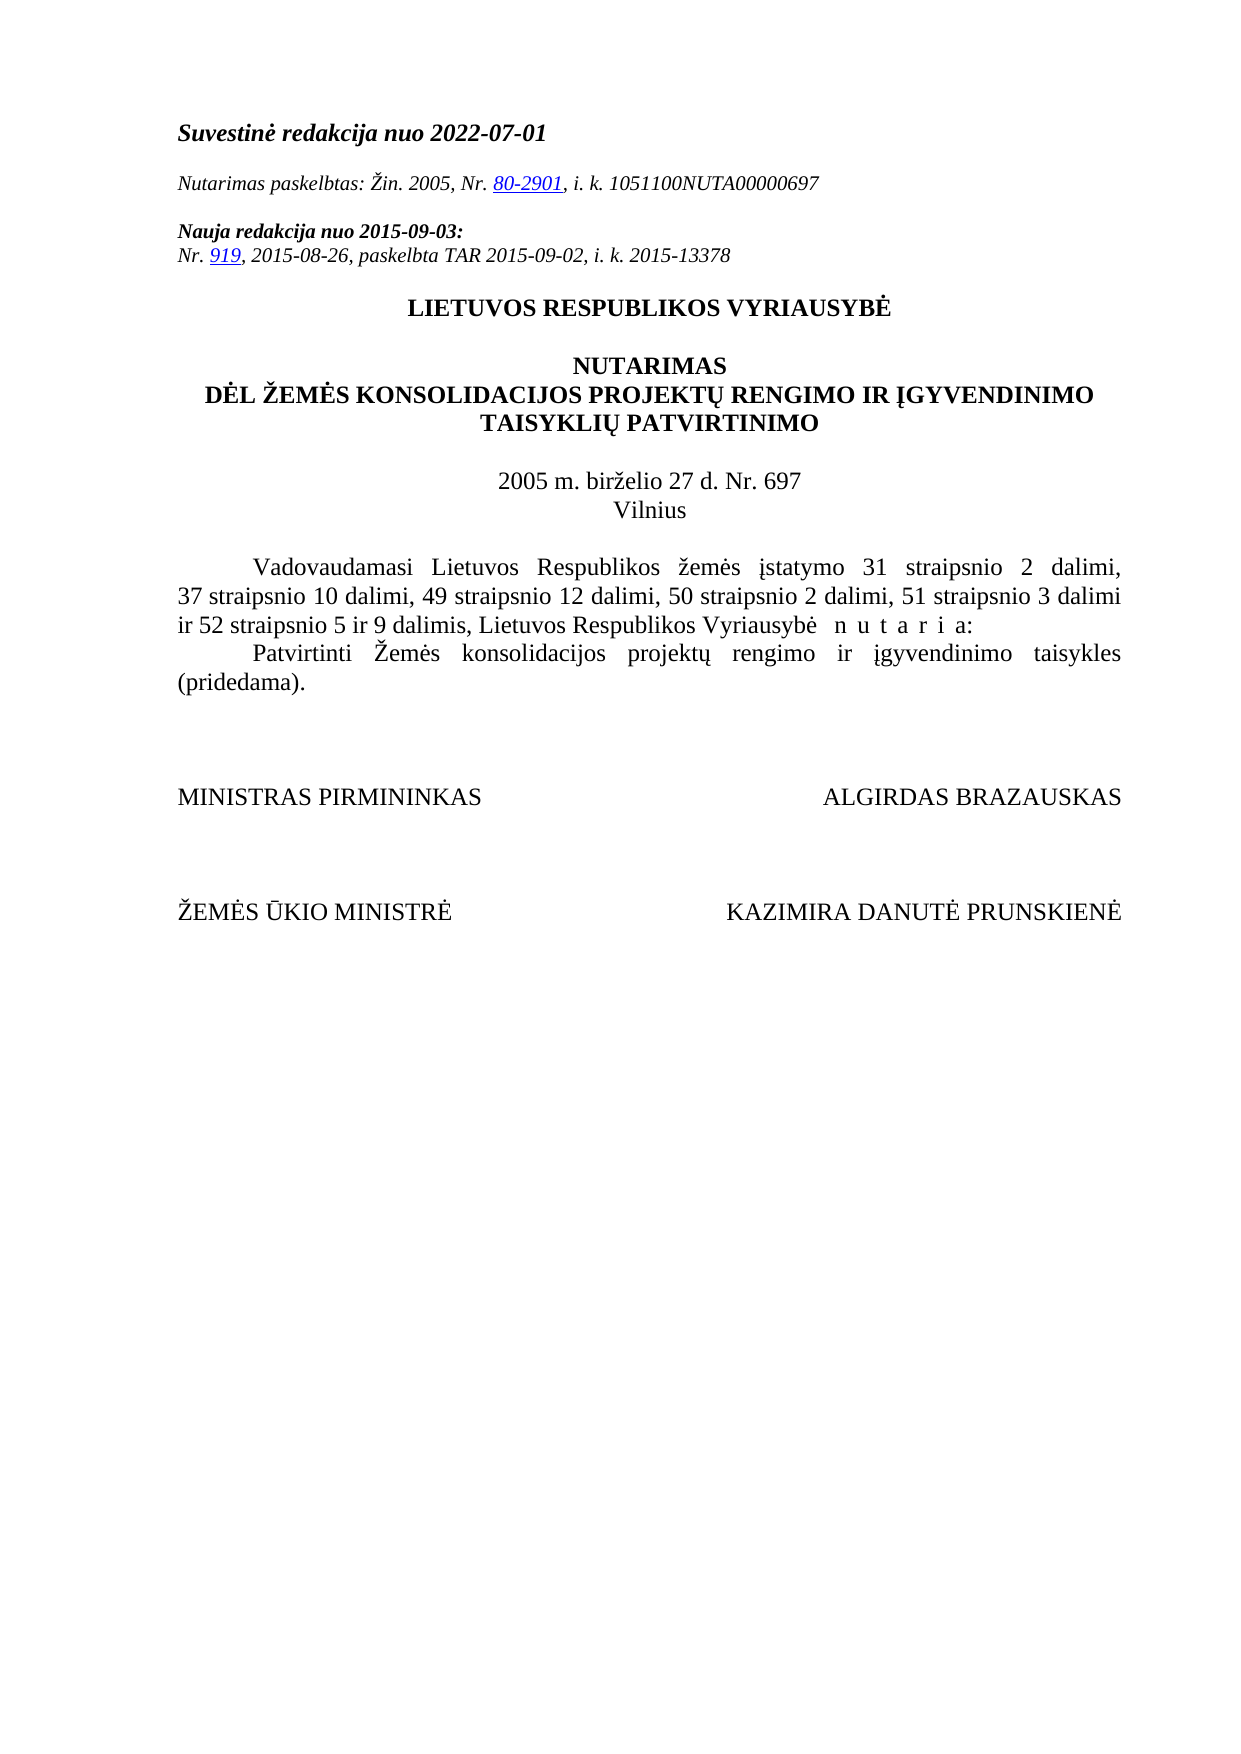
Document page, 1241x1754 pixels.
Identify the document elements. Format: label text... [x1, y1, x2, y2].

text 2005 m. birželio 27 d. Nr. 697 [177, 466, 1122, 495]
text Nr. 919, 2015-08-26, paskelbta TAR 2015-09-02, i. k. 2015-13378 [177, 243, 1122, 267]
text NUTARIMAS [177, 351, 1122, 380]
text LIETUVOS RESPUBLIKOS VYRIAUSYBĖ [177, 293, 1122, 322]
text Patvirtinti Žemės konsolidacijos projektų rengimo ir įgyvendinimo taisykles (pridedama). [177, 638, 1122, 696]
text Nutarimas paskelbtas: Žin. 2005, Nr. 80-2901, i. k. 1051100NUTA00000697 [177, 171, 1122, 195]
text DĖL ŽEMĖS KONSOLIDACIJOS PROJEKTŲ RENGIMO IR ĮGYVENDINIMO TAISYKLIŲ PATVIRTINIMO [177, 380, 1122, 437]
text Vilnius [177, 495, 1122, 523]
text Vadovaudamasi Lietuvos Respublikos žemės įstatymo 31 straipsnio 2 dalimi, 37 straipsnio 10 dalimi, 49 straipsnio 12 dalimi, 50 straipsnio 2 dalimi, 51 straipsnio 3 dalimi ir 52 straipsnio 5 ir 9 dalimis, Lietuvos Respublikos Vyriausybė nutaria: [177, 552, 1122, 638]
text Ministras Pirmininkas Algirdas Brazauskas [177, 782, 1122, 811]
text Nauja redakcija nuo 2015-09-03: [177, 219, 1122, 243]
text Suvestinė redakcija nuo 2022-07-01 [177, 118, 1122, 147]
text Žemės ūkio ministrė Kazimira Danutė Prunskienė [177, 897, 1122, 926]
